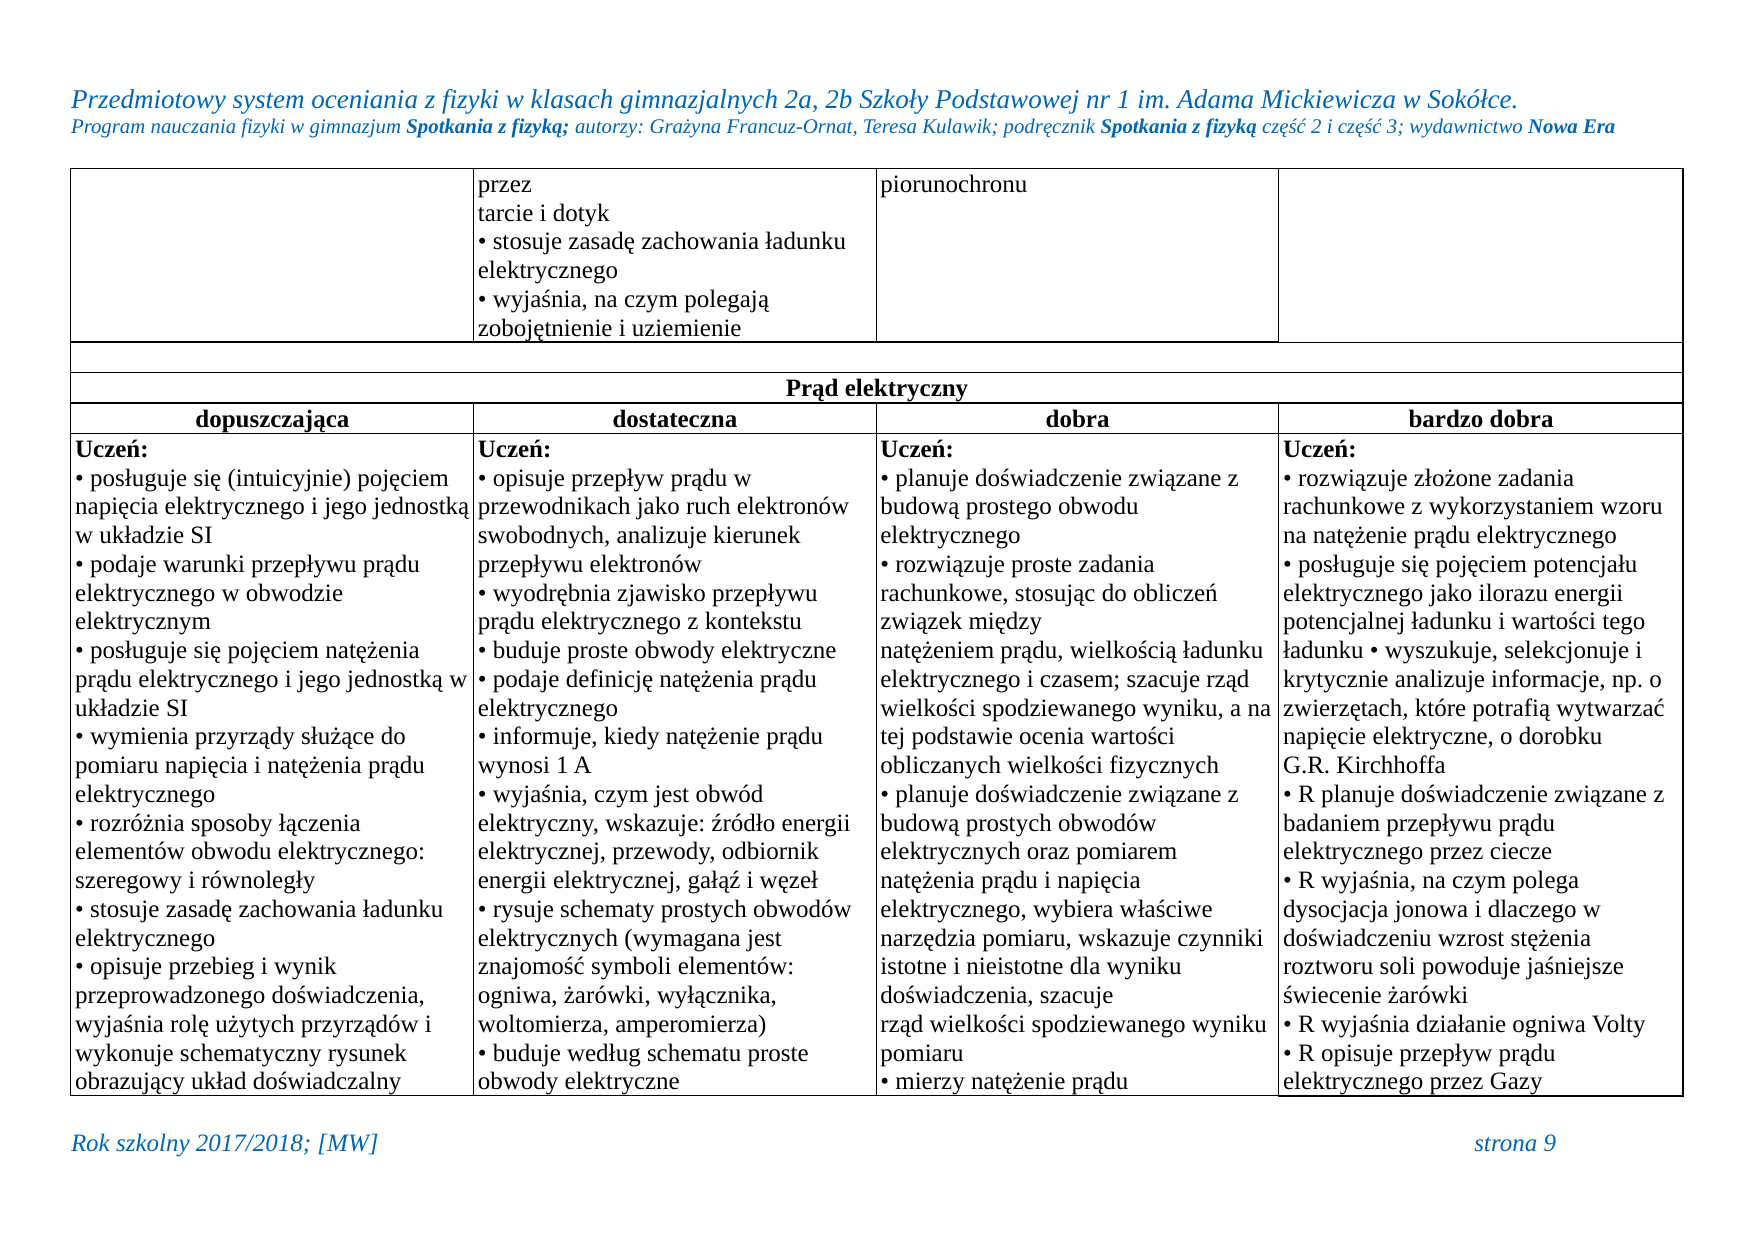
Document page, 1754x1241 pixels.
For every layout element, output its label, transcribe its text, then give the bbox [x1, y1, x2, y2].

table_cell piorunochronu [877, 169, 1278, 341]
table_cell [71, 169, 473, 341]
table_cell dobra [877, 404, 1278, 432]
table_cell przez tarcie i dotyk • stosuje zasadę zachowania ładunku elektrycznego • wyjaśnia, na czym polegają zobojętnienie i uziemienie [474, 169, 876, 341]
table_cell Prąd elektryczny [71, 373, 1682, 402]
table_cell Uczeń: • opisuje przepływ prądu w przewodnikach jako ruch elektronów swobodnych, analizuje kierunek przepływu elektronów • wyodrębnia zjawisko przepływu prądu elektrycznego z kontekstu • buduje proste obwody elektryczne • podaje definicję natężenia prądu elektrycznego • informuje, kiedy natężenie prądu wynosi 1 A • wyjaśnia, czym jest obwód elektryczny, wskazuje: źródło energii elektrycznej, przewody, odbiornik energii elektrycznej, gałąź i węzeł • rysuje schematy prostych obwodów elektrycznych (wymagana jest znajomość symboli elementów: ogniwa, żarówki, wyłącznika, woltomierza, amperomierza) • buduje według schematu proste obwody elektryczne [474, 434, 876, 1095]
table_cell dostateczna [474, 404, 876, 432]
table_cell bardzo dobra [1279, 404, 1682, 432]
table_cell Uczeń: • rozwiązuje złożone zadania rachunkowe z wykorzystaniem wzoru na natężenie prądu elektrycznego • posługuje się pojęciem potencjału elektrycznego jako ilorazu energii potencjalnej ładunku i wartości tego ładunku • wyszukuje, selekcjonuje i krytycznie analizuje informacje, np. o zwierzętach, które potrafią wytwarzać napięcie elektryczne, o dorobku G.R. Kirchhoffa • R planuje doświadczenie związane z badaniem przepływu prądu elektrycznego przez ciecze • R wyjaśnia, na czym polega dysocjacja jonowa i dlaczego w doświadczeniu wzrost stężenia roztworu soli powoduje jaśniejsze świecenie żarówki • R wyjaśnia działanie ogniwa Volty • R opisuje przepływ prądu elektrycznego przez Gazy [1279, 434, 1682, 1095]
table_cell Uczeń: • posługuje się (intuicyjnie) pojęciem napięcia elektrycznego i jego jednostką w układzie SI • podaje warunki przepływu prądu elektrycznego w obwodzie elektrycznym • posługuje się pojęciem natężenia prądu elektrycznego i jego jednostką w układzie SI • wymienia przyrządy służące do pomiaru napięcia i natężenia prądu elektrycznego • rozróżnia sposoby łączenia elementów obwodu elektrycznego: szeregowy i równoległy • stosuje zasadę zachowania ładunku elektrycznego • opisuje przebieg i wynik przeprowadzonego doświadczenia, wyjaśnia rolę użytych przyrządów i wykonuje schematyczny rysunek obrazujący układ doświadczalny [71, 434, 473, 1095]
table_cell dopuszczająca [71, 404, 473, 432]
table_cell [71, 343, 1682, 372]
table_cell [1279, 169, 1682, 341]
table_cell Uczeń: • planuje doświadczenie związane z budową prostego obwodu elektrycznego • rozwiązuje proste zadania rachunkowe, stosując do obliczeń związek między natężeniem prądu, wielkością ładunku elektrycznego i czasem; szacuje rząd wielkości spodziewanego wyniku, a na tej podstawie ocenia wartości obliczanych wielkości fizycznych • planuje doświadczenie związane z budową prostych obwodów elektrycznych oraz pomiarem natężenia prądu i napięcia elektrycznego, wybiera właściwe narzędzia pomiaru, wskazuje czynniki istotne i nieistotne dla wyniku doświadczenia, szacuje rząd wielkości spodziewanego wyniku pomiaru • mierzy natężenie prądu [877, 434, 1278, 1095]
